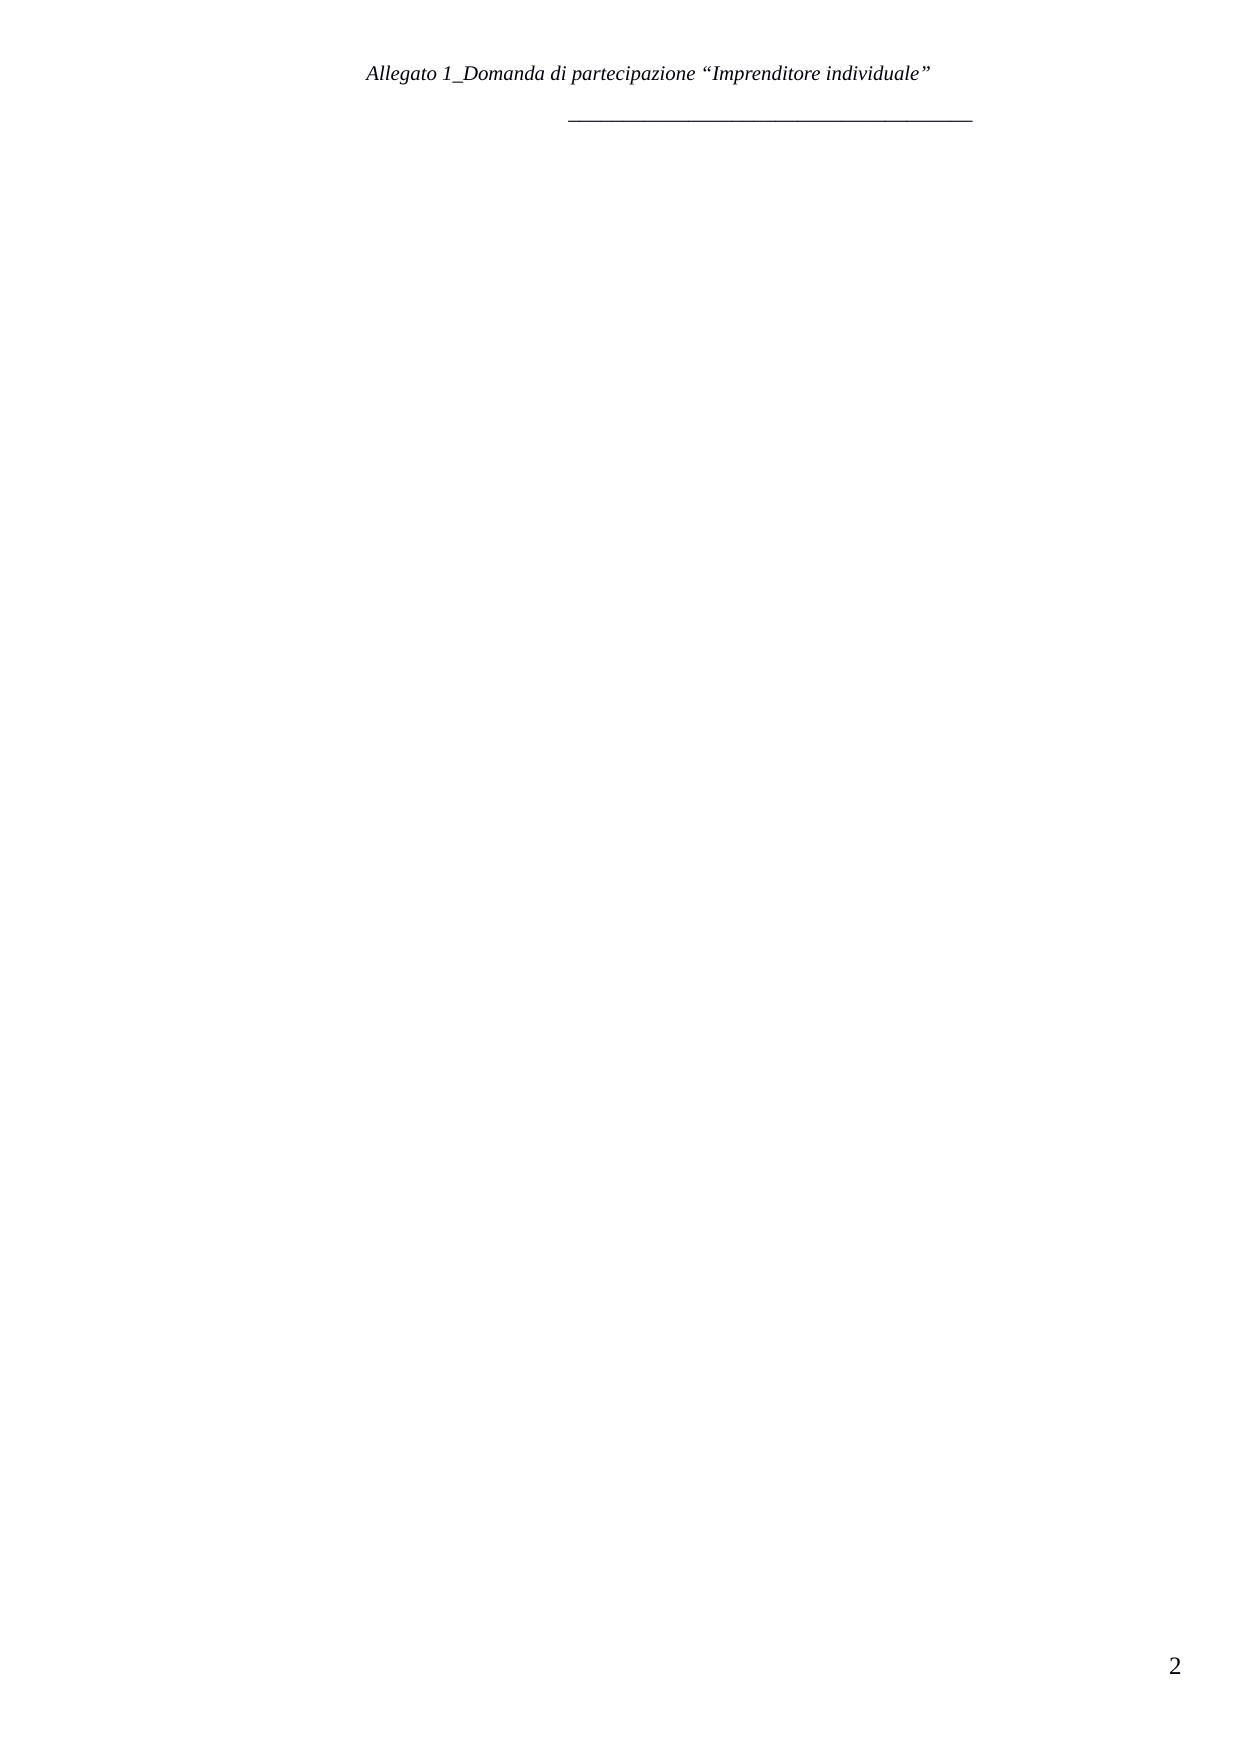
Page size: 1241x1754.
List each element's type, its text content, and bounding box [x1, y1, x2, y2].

text _____________________________________ [493, 89, 1181, 124]
